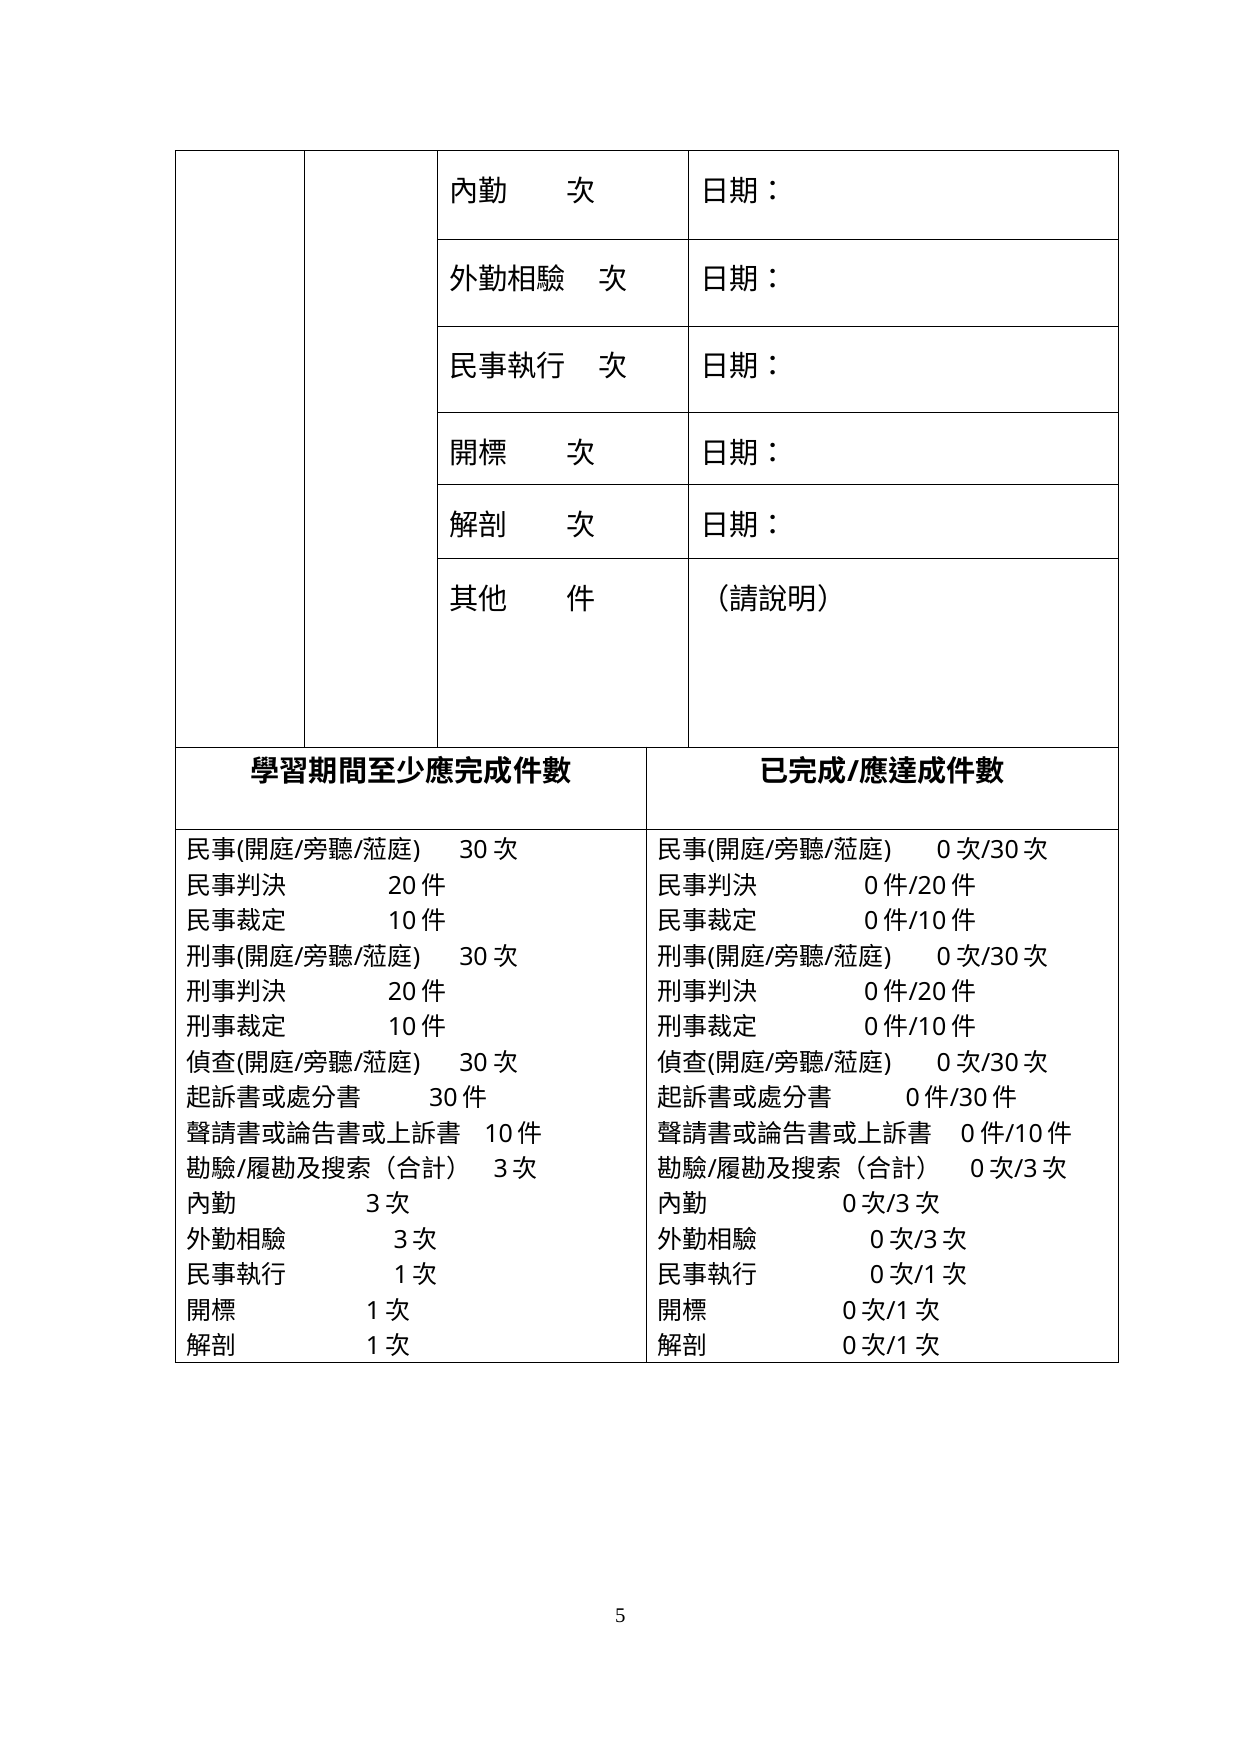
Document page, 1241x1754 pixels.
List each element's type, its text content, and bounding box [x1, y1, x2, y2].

table_cell [1119, 239, 1151, 326]
table_cell [1119, 326, 1151, 412]
table_cell [305, 151, 437, 747]
table_cell [1119, 150, 1151, 238]
table_cell 開標 次 [438, 413, 688, 484]
table_cell 日期： [689, 413, 1118, 484]
table_cell [142, 326, 175, 412]
table_cell [142, 239, 175, 326]
table_cell [1119, 558, 1151, 747]
table_cell （請說明） [689, 559, 1118, 747]
table_cell 日期： [689, 240, 1118, 326]
table_cell 內勤 次 [438, 151, 688, 238]
table_cell 民事(開庭/旁聽/蒞庭) 30次 民事判決 20件 民事裁定 10件 刑事(開庭/旁聽/蒞庭) 30次 刑事判決 20件 刑事裁定 10件 偵查(開庭/旁聽/蒞庭) 30次 起訴書或處分書 30件 聲請書或論告書或上訴書 10件 勘驗/履勘及搜索（合計） 3次 內勤 3次 外勤相驗 3次 民事執行 1次 開標 1次 解剖 1次 [176, 830, 646, 1362]
table_cell [1119, 829, 1151, 1362]
table_cell 解剖 次 [438, 485, 688, 558]
table_cell 日期： [689, 327, 1118, 412]
table_cell 民事執行 次 [438, 327, 688, 412]
table_cell [1119, 412, 1151, 484]
table_cell 日期： [689, 151, 1118, 238]
table_cell [176, 151, 304, 747]
table_cell [142, 412, 175, 484]
table_cell 已完成/應達成件數 [647, 748, 1118, 829]
table_cell 日期： [689, 485, 1118, 558]
table_cell [1119, 484, 1151, 558]
table_cell [142, 150, 175, 238]
table_cell [142, 829, 175, 1362]
table_cell [142, 747, 175, 829]
table_cell 學習期間至少應完成件數 [176, 748, 646, 829]
table_cell [1119, 747, 1151, 829]
table_cell 民事(開庭/旁聽/蒞庭) 0次/30次 民事判決 0件/20件 民事裁定 0件/10件 刑事(開庭/旁聽/蒞庭) 0次/30次 刑事判決 0件/20件 刑事裁定 0件/10件 偵查(開庭/旁聽/蒞庭) 0次/30次 起訴書或處分書 0件/30件 聲請書或論告書或上訴書 0件/10件 勘驗/履勘及搜索（合計） 0次/3次 內勤 0次/3次 外勤相驗 0次/3次 民事執行 0次/1次 開標 0次/1次 解剖 0次/1次 [647, 830, 1118, 1362]
table_cell 其他 件 [438, 559, 688, 747]
table_cell [142, 484, 175, 558]
table_cell 外勤相驗 次 [438, 240, 688, 326]
table_cell [142, 558, 175, 747]
